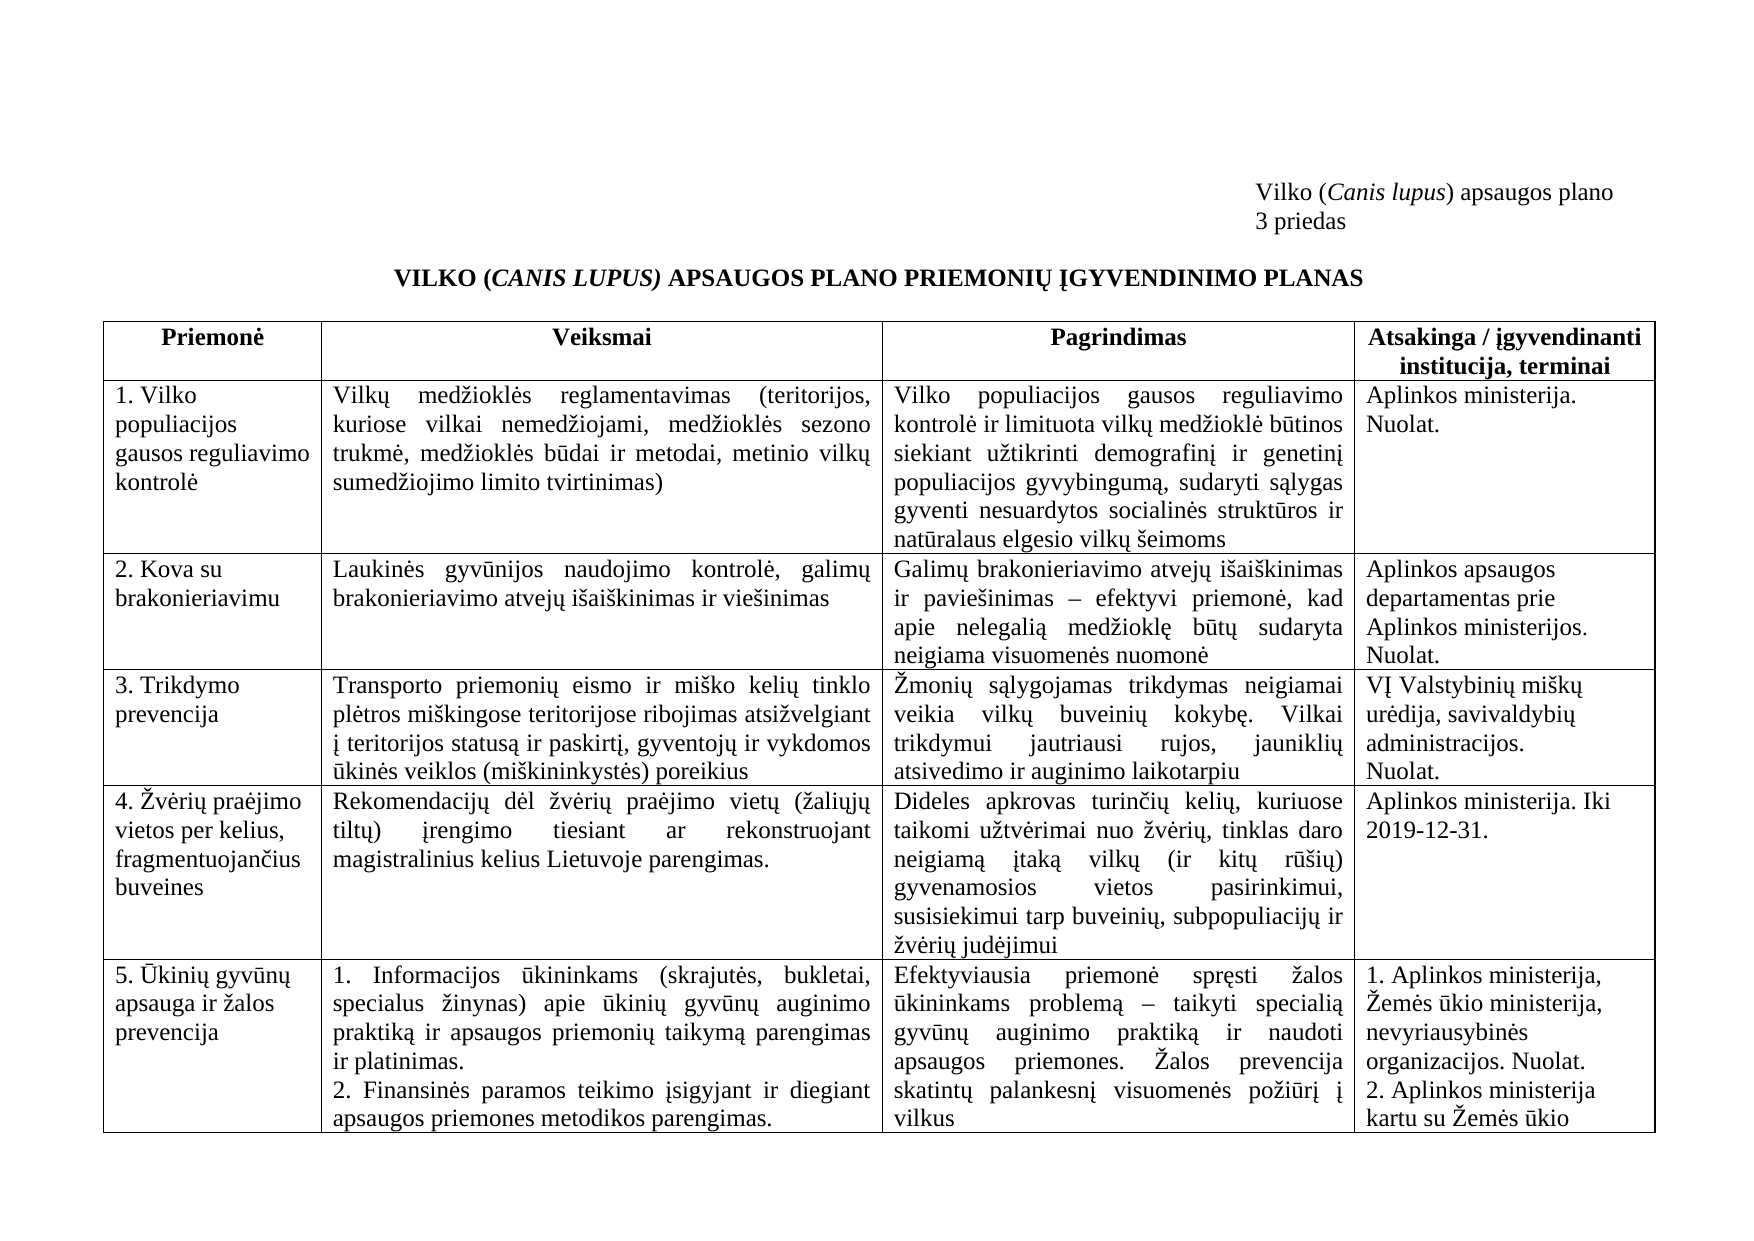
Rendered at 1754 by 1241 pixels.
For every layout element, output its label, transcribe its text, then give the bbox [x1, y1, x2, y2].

table_cell 2. Kova su brakonieriavimu [104, 554, 321, 669]
table_cell 3. Trikdymo prevencija [104, 670, 321, 785]
table_cell 1. Vilko populiacijos gausos reguliavimo kontrolė [104, 381, 321, 553]
table_header Pagrindimas [883, 322, 1354, 379]
table_cell Rekomendacijų dėl žvėrių praėjimo vietų (žaliųjų tiltų) įrengimo tiesiant ar rekonstruojant magistralinius kelius Lietuvoje parengimas. [322, 786, 882, 959]
table_cell Aplinkos apsaugos departamentas prie Aplinkos ministerijos. Nuolat. [1355, 554, 1654, 669]
table_cell Aplinkos ministerija. Iki 2019-12-31. [1355, 786, 1654, 959]
table_cell Žmonių sąlygojamas trikdymas neigiamai veikia vilkų buveinių kokybę. Vilkai trikdymui jautriausi rujos, jauniklių atsivedimo ir auginimo laikotarpiu [883, 670, 1354, 785]
table_cell Dideles apkrovas turinčių kelių, kuriuose taikomi užtvėrimai nuo žvėrių, tinklas daro neigiamą įtaką vilkų (ir kitų rūšių) gyvenamosios vietos pasirinkimui, susisiekimui tarp buveinių, subpopuliacijų ir žvėrių judėjimui [883, 786, 1354, 959]
text 3 priedas [1167, 206, 1654, 235]
table_cell 1. Informacijos ūkininkams (skrajutės, bukletai, specialus žinynas) apie ūkinių gyvūnų auginimo praktiką ir apsaugos priemonių taikymą parengimas ir platinimas. 2. Finansinės paramos teikimo įsigyjant ir diegiant apsaugos priemones metodikos parengimas. [322, 960, 882, 1132]
table_cell Laukinės gyvūnijos naudojimo kontrolė, galimų brakonieriavimo atvejų išaiškinimas ir viešinimas [322, 554, 882, 669]
table_header Atsakinga / įgyvendinanti institucija, terminai [1355, 322, 1654, 379]
table_cell VĮ Valstybinių miškų urėdija, savivaldybių administracijos. Nuolat. [1355, 670, 1654, 785]
table_cell Efektyviausia priemonė spręsti žalos ūkininkams problemą – taikyti specialią gyvūnų auginimo praktiką ir naudoti apsaugos priemones. Žalos prevencija skatintų palankesnį visuomenės požiūrį į vilkus [883, 960, 1354, 1132]
table_cell Galimų brakonieriavimo atvejų išaiškinimas ir paviešinimas – efektyvi priemonė, kad apie nelegalią medžioklę būtų sudaryta neigiama visuomenės nuomonė [883, 554, 1354, 669]
table_header Priemonė [104, 322, 321, 379]
table_cell Vilko populiacijos gausos reguliavimo kontrolė ir limituota vilkų medžioklė būtinos siekiant užtikrinti demografinį ir genetinį populiacijos gyvybingumą, sudaryti sąlygas gyventi nesuardytos socialinės struktūros ir natūralaus elgesio vilkų šeimoms [883, 381, 1354, 553]
table_cell Transporto priemonių eismo ir miško kelių tinklo plėtros miškingose teritorijose ribojimas atsižvelgiant į teritorijos statusą ir paskirtį, gyventojų ir vykdomos ūkinės veiklos (miškininkystės) poreikius [322, 670, 882, 785]
table_header Veiksmai [322, 322, 882, 379]
table_cell Vilkų medžioklės reglamentavimas (teritorijos, kuriose vilkai nemedžiojami, medžioklės sezono trukmė, medžioklės būdai ir metodai, metinio vilkų sumedžiojimo limito tvirtinimas) [322, 381, 882, 553]
text Vilko (Canis lupus) apsaugos plano [1167, 177, 1654, 206]
table_cell 5. Ūkinių gyvūnų apsauga ir žalos prevencija [104, 960, 321, 1132]
table_cell 1. Aplinkos ministerija, Žemės ūkio ministerija, nevyriausybinės organizacijos. Nuolat. 2. Aplinkos ministerija kartu su Žemės ūkio [1355, 960, 1654, 1132]
text Vilko (CANIS LUPUS) apsaugos plano priemonIŲ ĮGYVENDINIMO PLANAS [103, 263, 1654, 292]
table_cell Aplinkos ministerija. Nuolat. [1355, 381, 1654, 553]
table_cell 4. Žvėrių praėjimo vietos per kelius, fragmentuojančius buveines [104, 786, 321, 959]
